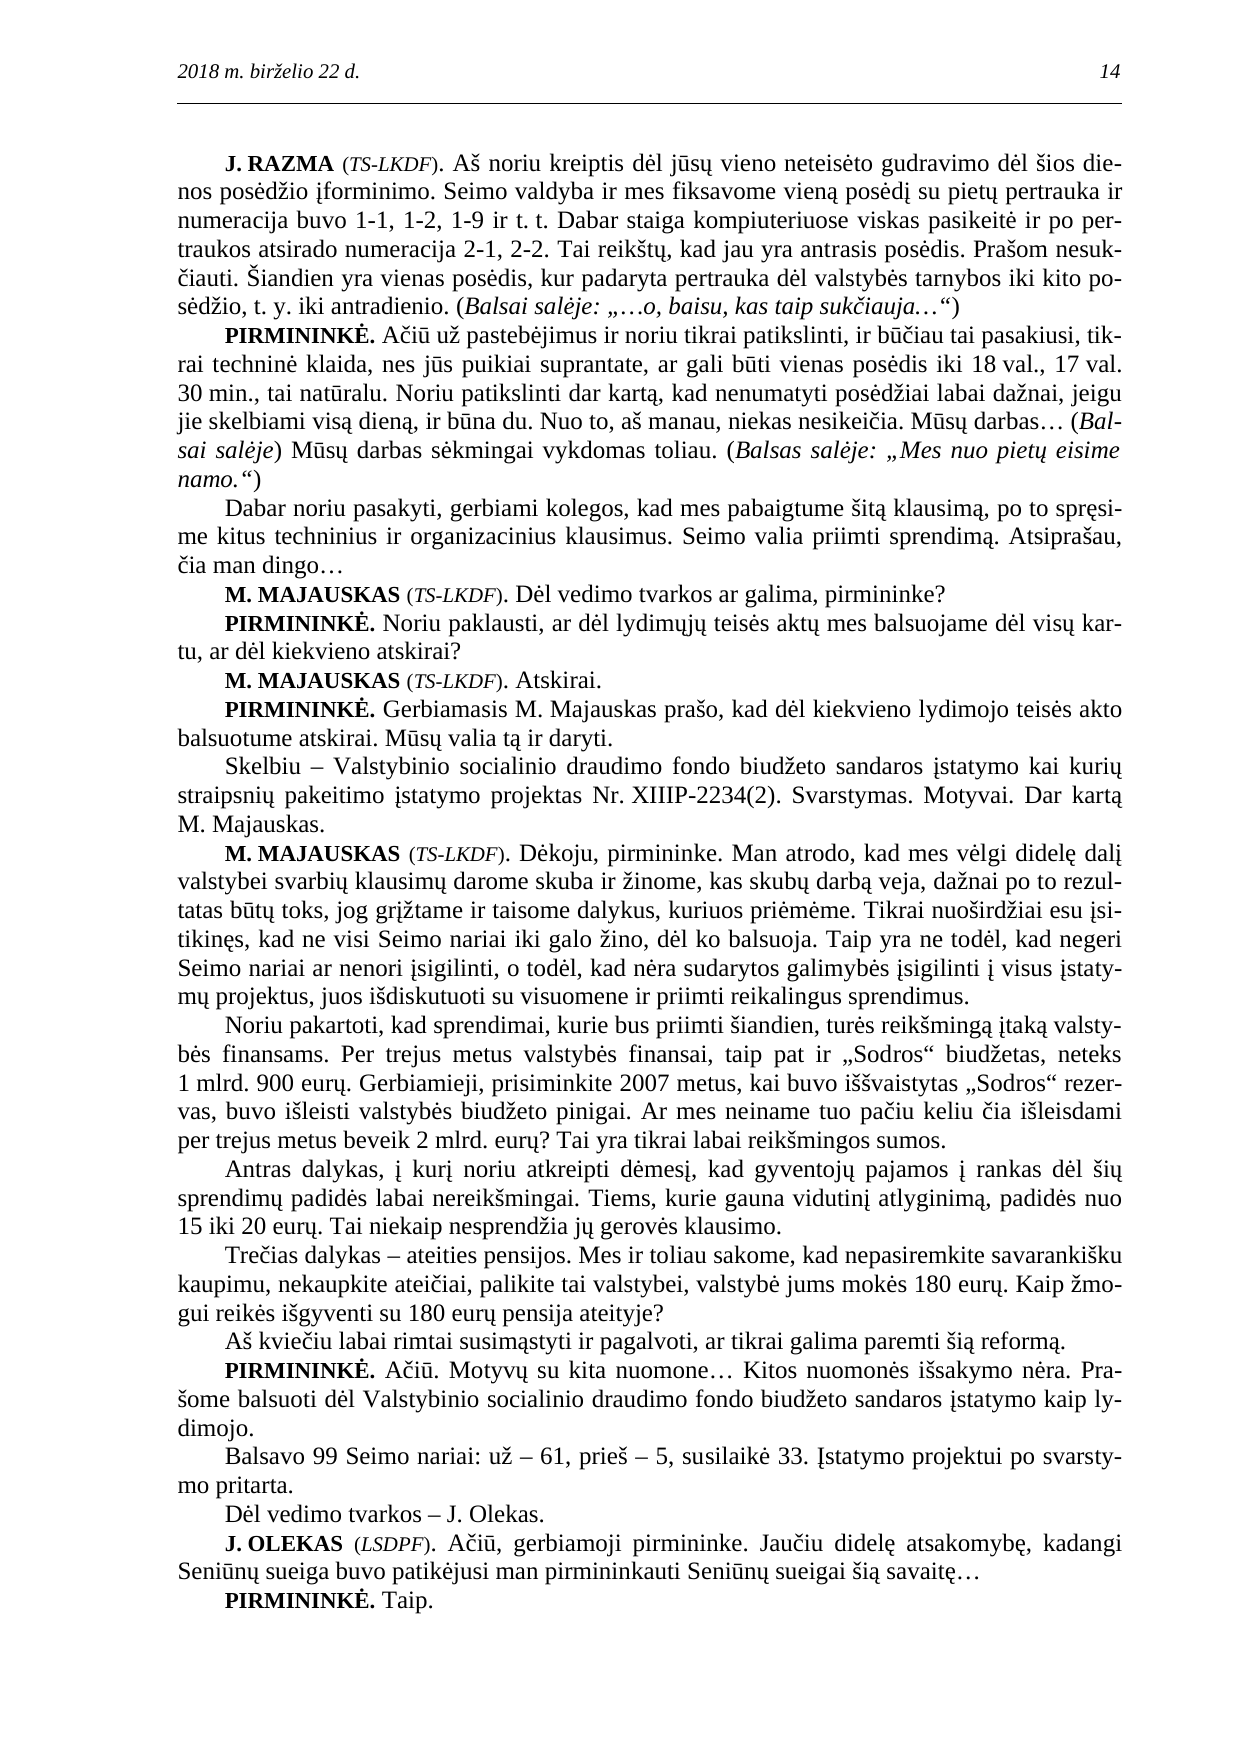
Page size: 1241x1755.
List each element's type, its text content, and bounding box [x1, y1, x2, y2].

text Ant­ras da­ly­kas, į ku­rį no­riu at­kreip­ti dė­me­sį, kad gy­ven­to­jų pa­ja­mos į ran­kas dėl šių spren­di­mų pa­di­dės la­bai ne­reikš­min­gai. Tiems, ku­rie gau­na vi­du­ti­nį at­ly­gi­ni­mą, pa­di­dės nuo 15 iki 20 eu­rų. Tai nie­kaip ne­spren­džia jų ge­ro­vės klau­si­mo. [177, 1154, 1122, 1240]
text M. MAJAUSKAS (TS-LKDF). At­ski­rai. [177, 665, 1122, 694]
text No­riu pa­kar­to­ti, kad spren­di­mai, ku­rie bus pri­im­ti šian­dien, tu­rės reikš­min­gą įta­ką vals­ty­bės fi­nan­sams. Per tre­jus me­tus vals­ty­bės fi­nan­sai, taip pat ir „Sod­ros“ biu­dže­tas, ne­teks 1 mlrd. 900 eu­rų. Ger­bia­mie­ji, pri­si­min­ki­te 2007 me­tus, kai bu­vo iš­švais­ty­tas „Sod­ros“ re­zer­vas, bu­vo iš­leis­ti vals­ty­bės biu­dže­to pi­ni­gai. Ar mes ne­ina­me tuo pa­čiu ke­liu čia iš­leis­da­mi per tre­jus me­tus be­veik 2 mlrd. eu­rų? Tai yra tik­rai la­bai reikš­min­gos su­mos. [177, 1010, 1122, 1154]
text Skel­biu – Vals­ty­bi­nio so­cia­li­nio drau­di­mo fon­do biu­dže­to san­da­ros įsta­ty­mo kai ku­rių straips­nių pa­kei­ti­mo įsta­ty­mo pro­jek­tas Nr. XIIIP-2234(2). Svars­ty­mas. Mo­ty­vai. Dar kar­tą M. Ma­jaus­kas. [177, 751, 1122, 838]
text PIRMININKĖ. Taip. [177, 1585, 1122, 1614]
text M. MAJAUSKAS (TS-LKDF). Dė­ko­ju, pir­mi­nin­ke. Man at­ro­do, kad mes vėl­gi di­de­lę da­lį vals­ty­bei svar­bių klau­si­mų da­ro­me sku­ba ir ži­no­me, kas sku­bų dar­bą ve­ja, daž­nai po to re­zul­ta­tas bū­tų toks, jog grįž­ta­me ir tai­so­me da­ly­kus, ku­riuos pri­ėmė­me. Tik­rai nuo­šir­džiai esu įsi­ti­ki­nęs, kad ne vi­si Sei­mo na­riai iki ga­lo ži­no, dėl ko bal­suo­ja. Taip yra ne to­dėl, kad ne­ge­ri Sei­mo na­riai ar ne­no­ri įsi­gi­lin­ti, o to­dėl, kad nė­ra su­da­ry­tos ga­li­my­bės įsi­gi­lin­ti į vi­sus įsta­ty­mų pro­jek­tus, juos iš­dis­ku­tuo­ti su vi­suo­me­ne ir pri­im­ti rei­ka­lin­gus spren­di­mus. [177, 838, 1122, 1010]
text J. RAZMA (TS-LKDF). Aš no­riu kreip­tis dėl jū­sų vie­no ne­tei­sė­to gud­ra­vi­mo dėl šios die­nos po­sė­džio įfor­mi­ni­mo. Sei­mo val­dy­ba ir mes fik­sa­vo­me vie­ną po­sė­dį su pie­tų per­trau­ka ir nu­me­ra­ci­ja bu­vo 1-1, 1-2, 1-9 ir t. t. Da­bar stai­ga kom­piu­te­riuo­se vis­kas pa­si­kei­tė ir po per­trau­kos at­si­ra­do nu­me­ra­ci­ja 2-1, 2-2. Tai reikš­tų, kad jau yra ant­ra­sis po­sė­dis. Pra­šom ne­suk­čiau­ti. Šian­dien yra vie­nas po­sė­dis, kur pa­da­ry­ta per­trau­ka dėl vals­ty­bės tar­ny­bos iki ki­to po­sė­džio, t. y. iki ant­ra­die­nio. (Bal­sai sa­lė­je: „…o, bai­su, kas taip suk­čiau­ja…“) [177, 148, 1122, 320]
text PIRMININKĖ. Ger­bia­ma­sis M. Ma­jaus­kas pra­šo, kad dėl kiek­vie­no ly­di­mo­jo tei­sės ak­to bal­suo­tu­me at­ski­rai. Mū­sų va­lia tą ir da­ry­ti. [177, 694, 1122, 751]
text M. MAJAUSKAS (TS-LKDF). Dėl ve­di­mo tvar­kos ar ga­li­ma, pir­mi­nin­ke? [177, 579, 1122, 608]
text PIRMININKĖ. No­riu pa­klaus­ti, ar dėl ly­di­mų­jų tei­sės ak­tų mes bal­suo­ja­me dėl vi­sų kar­tu, ar dėl kiek­vie­no at­ski­rai? [177, 608, 1122, 665]
text Dėl ve­di­mo tvar­kos – J. Ole­kas. [177, 1499, 1122, 1528]
text Aš kvie­čiu la­bai rim­tai su­si­mąs­ty­ti ir pa­gal­vo­ti, ar tik­rai ga­li­ma pa­rem­ti šią re­for­mą. [177, 1326, 1122, 1355]
text J. OLEKAS (LSDPF). Ačiū, ger­bia­mo­ji pir­mi­nin­ke. Jau­čiu di­de­lę at­sa­ko­my­bę, ka­dan­gi Se­niū­nų su­ei­ga bu­vo pa­ti­kė­ju­si man pir­mi­nin­kau­ti Se­niū­nų su­ei­gai šią sa­vai­tę… [177, 1528, 1122, 1585]
text Tre­čias da­ly­kas – at­ei­ties pen­si­jos. Mes ir to­liau sa­ko­me, kad ne­pa­si­rem­ki­te sa­va­ran­kiš­ku kau­pi­mu, ne­kaup­ki­te at­ei­čiai, pa­li­ki­te tai vals­ty­bei, vals­ty­bė jums mo­kės 180 eu­rų. Kaip žmo­gui rei­kės iš­gy­ven­ti su 180 eu­rų pen­si­ja at­ei­ty­je? [177, 1240, 1122, 1326]
text PIRMININKĖ. Ačiū už pa­ste­bė­ji­mus ir no­riu tik­rai pa­tiks­lin­ti, ir bū­čiau tai pa­sa­kiu­si, tik­rai tech­ni­nė klai­da, nes jūs pui­kiai su­pran­ta­te, ar ga­li bū­ti vie­nas po­sė­dis iki 18 val., 17 val. 30 min., tai na­tū­ra­lu. No­riu pa­tiks­lin­ti dar kar­tą, kad ne­nu­ma­ty­ti po­sė­džiai la­bai daž­nai, jei­gu jie skel­bia­mi vi­są die­ną, ir bū­na du. Nuo to, aš ma­nau, nie­kas ne­si­kei­čia. Mū­sų dar­bas… (Bal­sai sa­lė­je) Mū­sų dar­bas sėk­min­gai vyk­do­mas to­liau. (Bal­sas sa­lė­je: „Mes nuo pie­tų ei­si­me na­mo.“) [177, 320, 1122, 493]
text Bal­sa­vo 99 Sei­mo na­riai: už – 61, prieš – 5, su­si­lai­kė 33. Įsta­ty­mo pro­jek­tui po svars­ty­mo pri­tar­ta. [177, 1441, 1122, 1499]
text Da­bar no­riu pa­sa­ky­ti, ger­bia­mi ko­le­gos, kad mes pa­baig­tu­me ši­tą klau­si­mą, po to sprę­si­me ki­tus tech­ni­nius ir or­ga­ni­za­ci­nius klau­si­mus. Sei­mo va­lia pri­im­ti spren­di­mą. At­si­pra­šau, čia man din­go… [177, 493, 1122, 579]
text PIRMININKĖ. Ačiū. Mo­ty­vų su ki­ta nuo­mo­ne… Ki­tos nuo­mo­nės iš­sa­ky­mo nė­ra. Pra­šome bal­suo­ti dėl Vals­ty­bi­nio so­cia­li­nio drau­di­mo fon­do biu­dže­to san­da­ros įsta­ty­mo kaip ly­di­mo­jo. [177, 1355, 1122, 1441]
